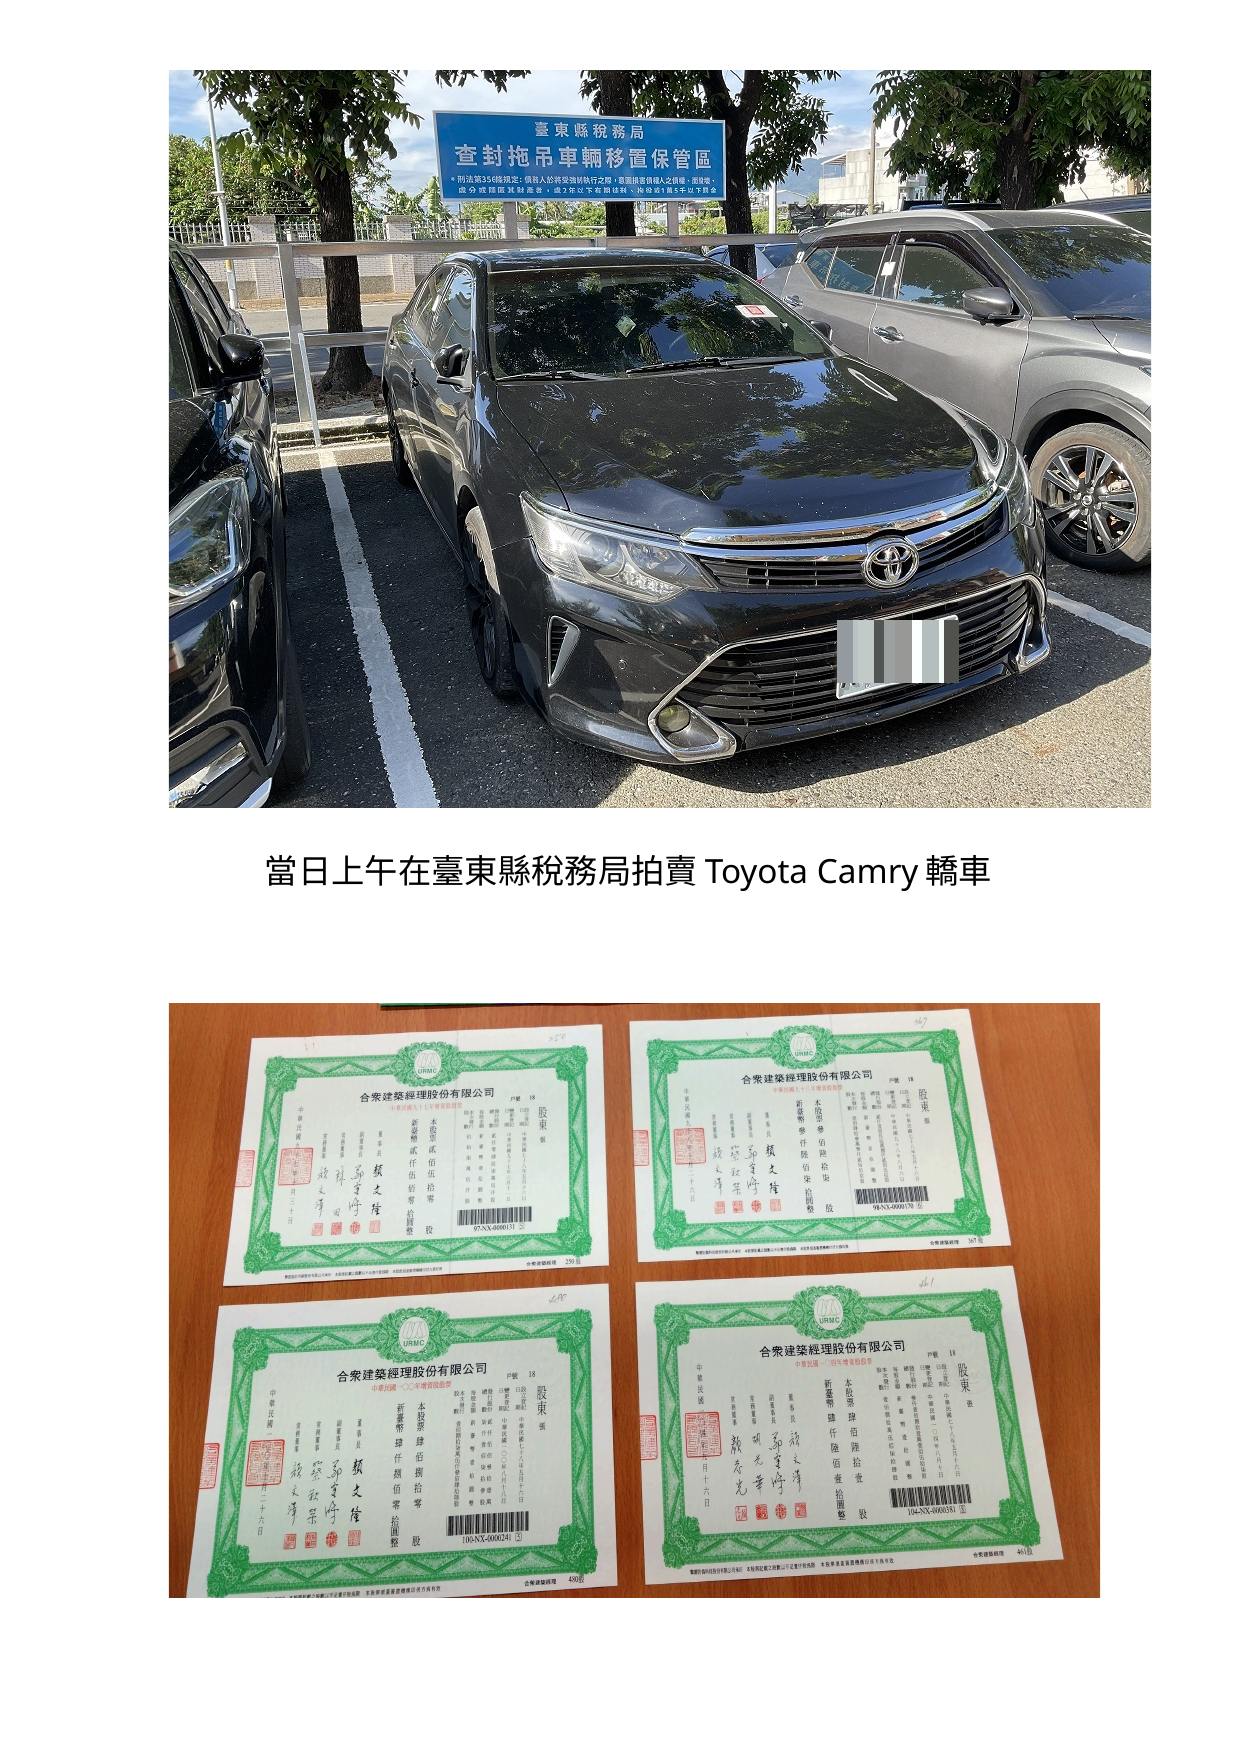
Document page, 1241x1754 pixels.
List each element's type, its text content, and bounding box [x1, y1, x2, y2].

picture [168, 70, 1152, 808]
picture [168, 1003, 1101, 1598]
text 當日上午在臺東縣稅務局拍賣Toyota Camry轎車 [169, 832, 1087, 907]
